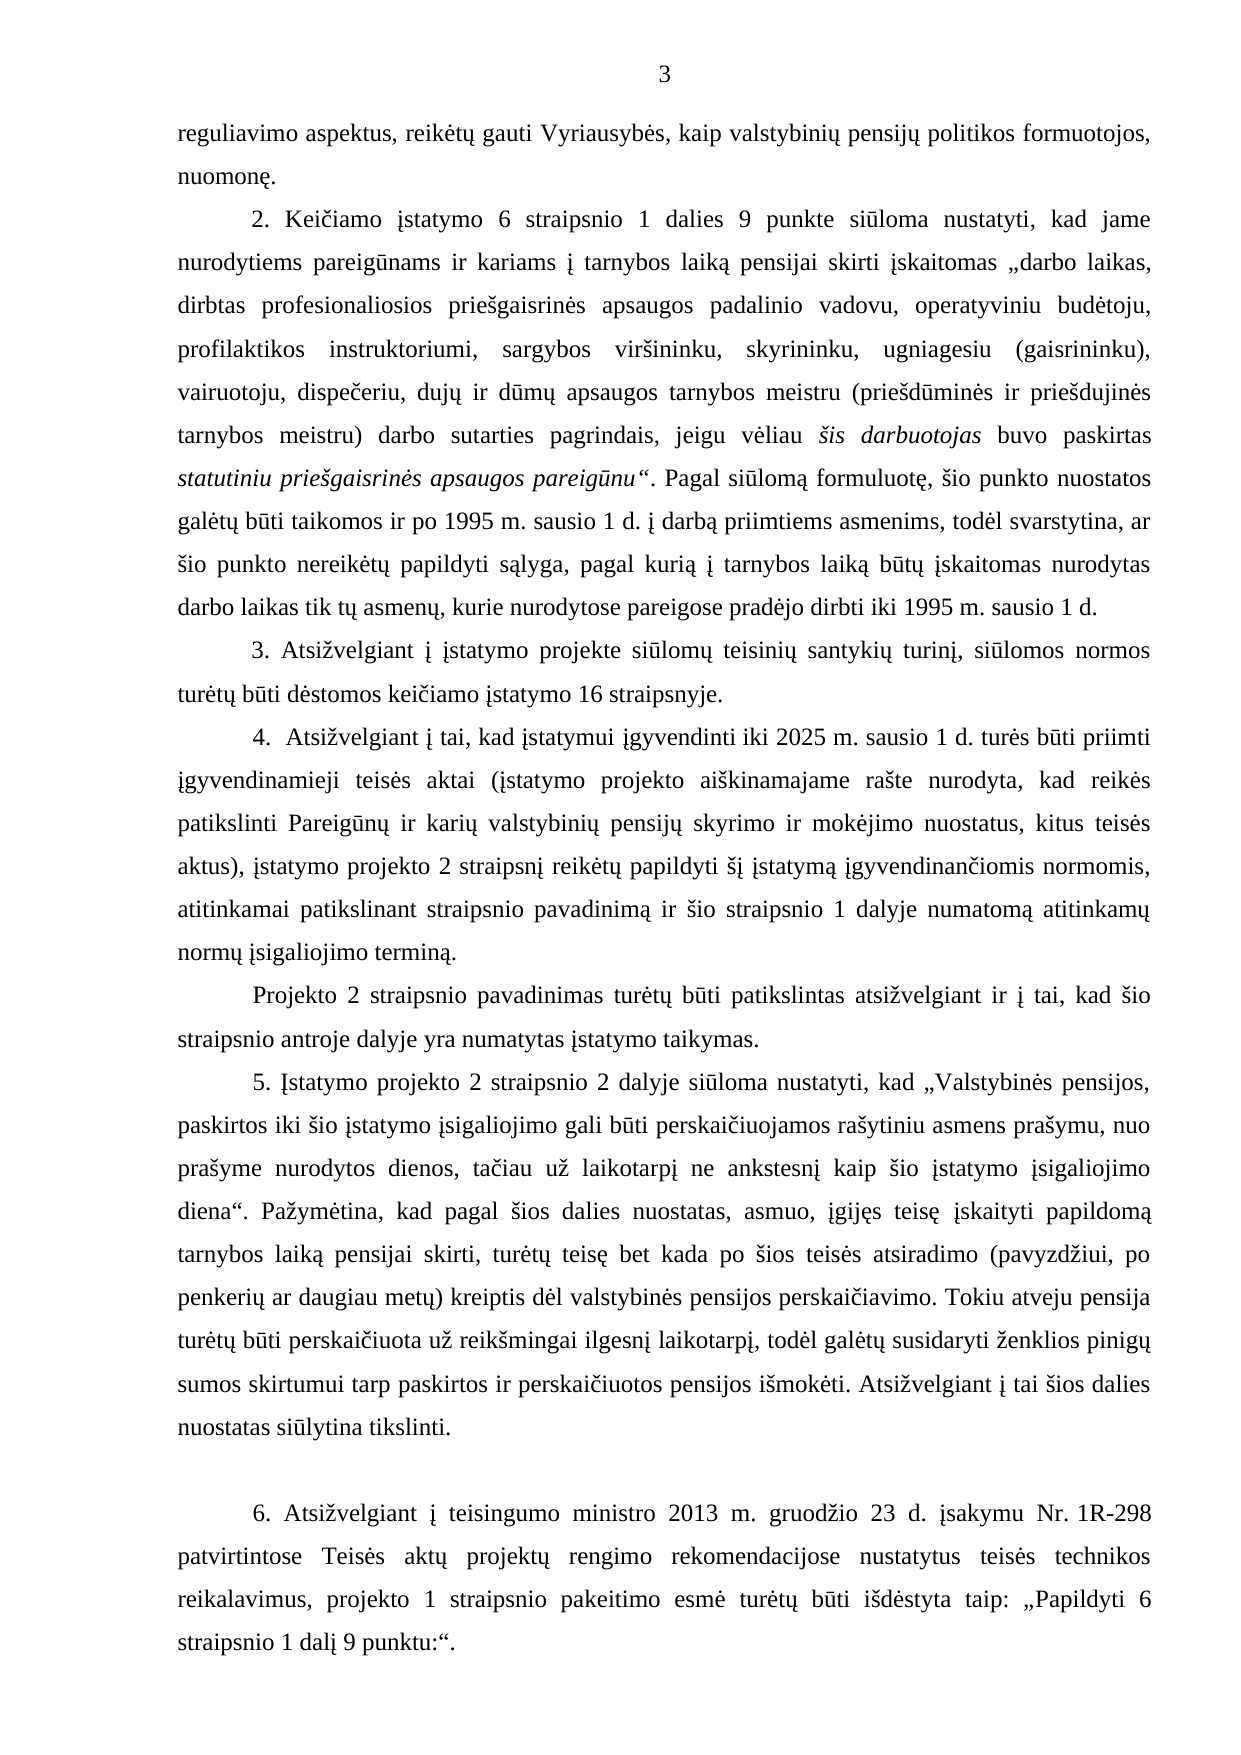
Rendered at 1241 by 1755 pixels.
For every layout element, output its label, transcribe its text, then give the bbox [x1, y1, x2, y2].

text 3. Atsižvelgiant į įstatymo projekte siūlomų teisinių santykių turinį, siūlomos normos turėtų būti dėstomos keičiamo įstatymo 16 straipsnyje. [177, 636, 1152, 707]
text 2. Keičiamo įstatymo 6 straipsnio 1 dalies 9 punkte siūloma nustatyti, kad jame nurodytiems pareigūnams ir kariams į tarnybos laiką pensijai skirti įskaitomas „darbo laikas, dirbtas profesionaliosios priešgaisrinės apsaugos padalinio vadovu, operatyviniu budėtoju, profilaktikos instruktoriumi, sargybos viršininku, skyrininku, ugniagesiu (gaisrininku), vairuotoju, dispečeriu, dujų ir dūmų apsaugos tarnybos meistru (priešdūminės ir priešdujinės tarnybos meistru) darbo sutarties pagrindais, jeigu vėliau šis darbuotojas buvo paskirtas statutiniu priešgaisrinės apsaugos pareigūnu“. Pagal siūlomą formuluotę, šio punkto nuostatos galėtų būti taikomos ir po 1995 m. sausio 1 d. į darbą priimtiems asmenims, todėl svarstytina, ar šio punkto nereikėtų papildyti sąlyga, pagal kurią į tarnybos laiką būtų įskaitomas nurodytas darbo laikas tik tų asmenų, kurie nurodytose pareigose pradėjo dirbti iki 1995 m. sausio 1 d. [177, 204, 1152, 621]
text 6. Atsižvelgiant į teisingumo ministro 2013 m. gruodžio 23 d. įsakymu Nr. 1R-298 patvirtintose Teisės aktų projektų rengimo rekomendacijose nustatytus teisės technikos reikalavimus, projekto 1 straipsnio pakeitimo esmė turėtų būti išdėstyta taip: „Papildyti 6 straipsnio 1 dalį 9 punktu:“. [177, 1498, 1152, 1656]
text 5. Įstatymo projekto 2 straipsnio 2 dalyje siūloma nustatyti, kad „Valstybinės pensijos, paskirtos iki šio įstatymo įsigaliojimo gali būti perskaičiuojamos rašytiniu asmens prašymu, nuo prašyme nurodytos dienos, tačiau už laikotarpį ne ankstesnį kaip šio įstatymo įsigaliojimo diena“. Pažymėtina, kad pagal šios dalies nuostatas, asmuo, įgijęs teisę įskaityti papildomą tarnybos laiką pensijai skirti, turėtų teisę bet kada po šios teisės atsiradimo (pavyzdžiui, po penkerių ar daugiau metų) kreiptis dėl valstybinės pensijos perskaičiavimo. Tokiu atveju pensija turėtų būti perskaičiuota už reikšmingai ilgesnį laikotarpį, todėl galėtų susidaryti ženklios pinigų sumos skirtumui tarp paskirtos ir perskaičiuotos pensijos išmokėti. Atsižvelgiant į tai šios dalies nuostatas siūlytina tikslinti. [177, 1067, 1152, 1441]
text Projekto 2 straipsnio pavadinimas turėtų būti patikslintas atsižvelgiant ir į tai, kad šio straipsnio antroje dalyje yra numatytas įstatymo taikymas. [177, 981, 1152, 1052]
text reguliavimo aspektus, reikėtų gauti Vyriausybės, kaip valstybinių pensijų politikos formuotojos, nuomonę. [177, 118, 1152, 190]
text 4. Atsižvelgiant į tai, kad įstatymui įgyvendinti iki 2025 m. sausio 1 d. turės būti priimti įgyvendinamieji teisės aktai (įstatymo projekto aiškinamajame rašte nurodyta, kad reikės patikslinti Pareigūnų ir karių valstybinių pensijų skyrimo ir mokėjimo nuostatus, kitus teisės aktus), įstatymo projekto 2 straipsnį reikėtų papildyti šį įstatymą įgyvendinančiomis normomis, atitinkamai patikslinant straipsnio pavadinimą ir šio straipsnio 1 dalyje numatomą atitinkamų normų įsigaliojimo terminą. [177, 722, 1152, 966]
